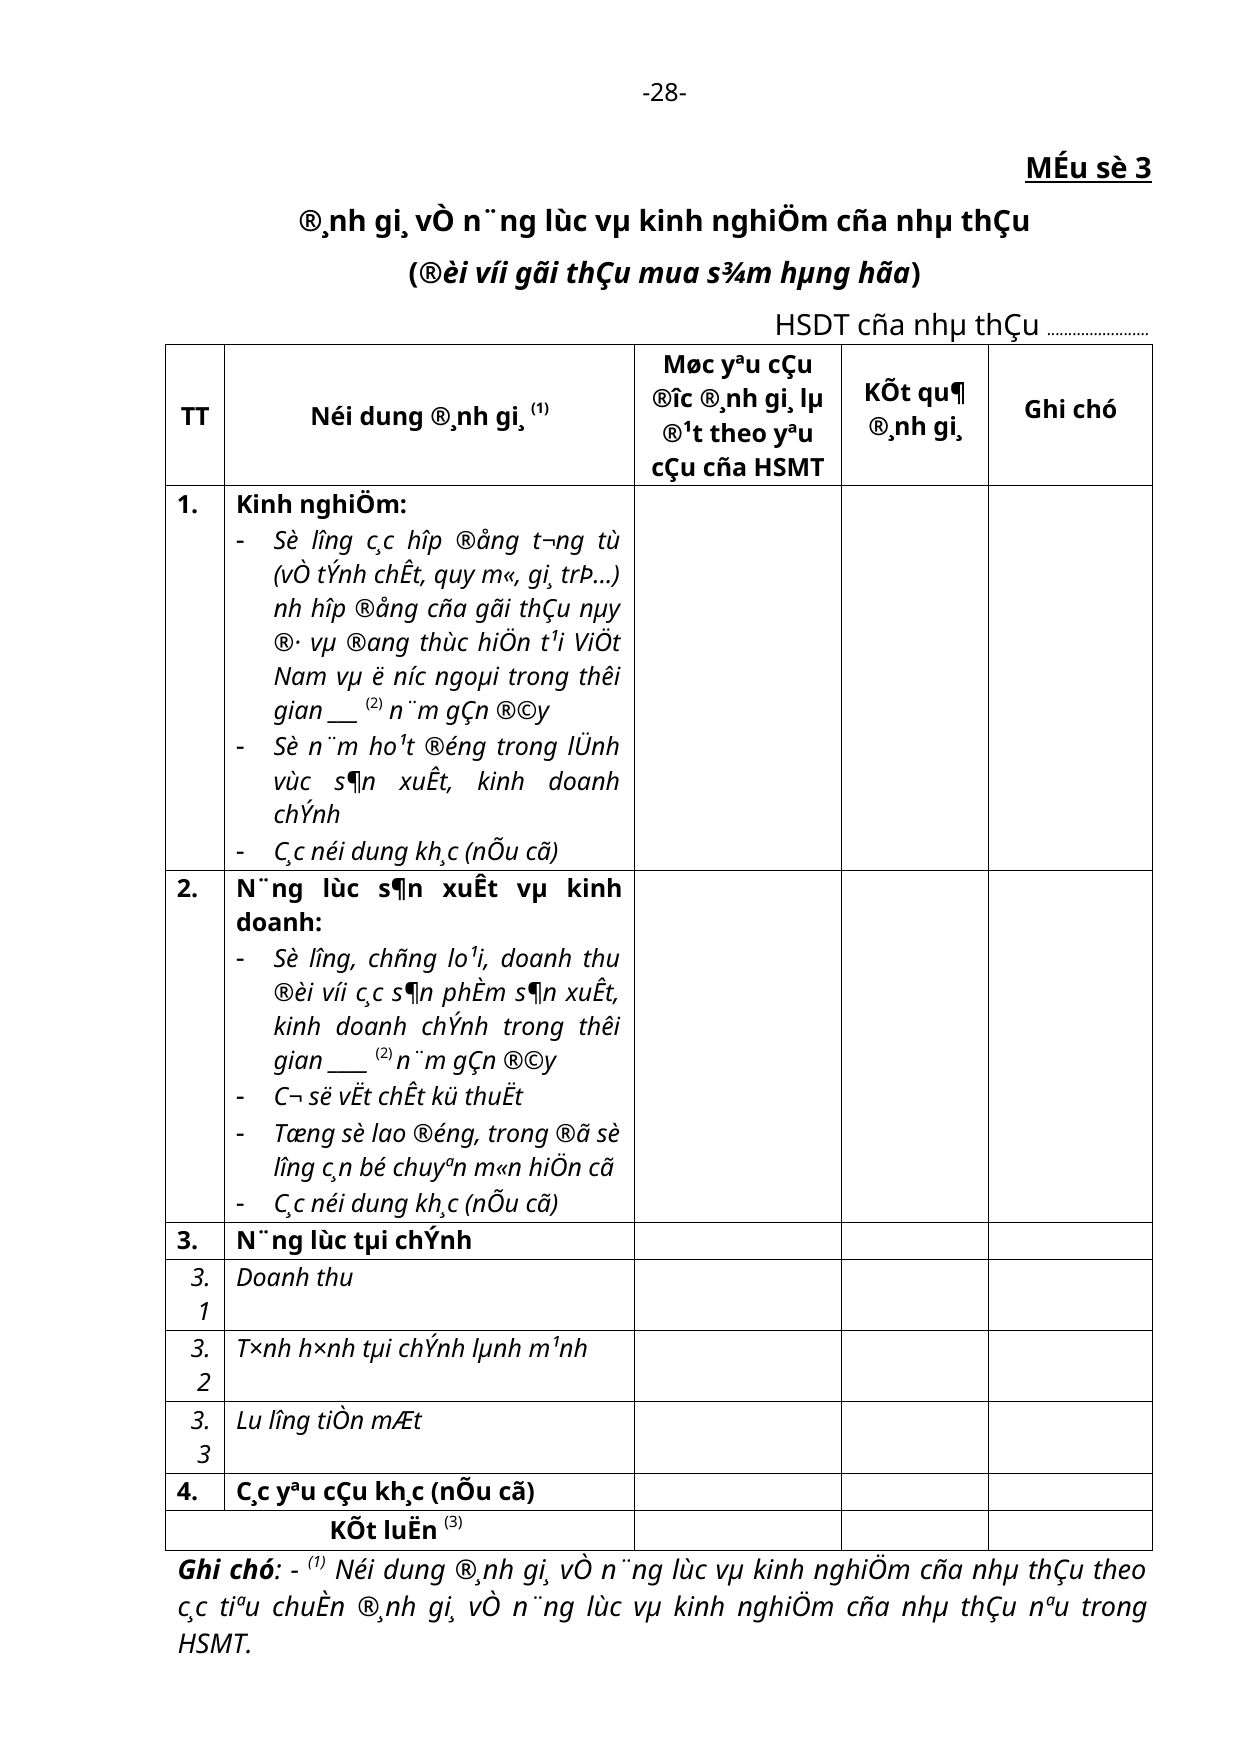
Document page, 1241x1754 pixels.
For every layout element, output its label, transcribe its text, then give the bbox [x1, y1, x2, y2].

table_header KÕt qu¶ ®¸nh gi¸ [842, 345, 988, 485]
table_cell [989, 1402, 1152, 1472]
table_cell C¸c yªu cÇu kh¸c (nÕu cã) [225, 1474, 634, 1510]
text MÉu sè 3 [177, 148, 1152, 187]
table_header TT [166, 345, 224, 485]
table_cell 2. [166, 871, 224, 1222]
table_cell [842, 1402, 988, 1472]
table_cell [842, 1511, 988, 1550]
table_cell 3.3 [166, 1402, 224, 1472]
text (®èi víi gãi thÇu mua s¾m hµng hãa) [177, 252, 1152, 292]
table_cell Kinh nghiÖm: Sè l­îng c¸c hîp ®ång t­¬ng tù (vÒ tÝnh chÊt, quy m«, gi¸ trÞ...) nh­ hîp ®ång cña gãi thÇu nµy ®· vµ ®ang thùc hiÖn t¹i ViÖt Nam vµ ë n­íc ngoµi trong thêi gian ___ (2) n¨m gÇn ®©y Sè n¨m ho¹t ®éng trong lÜnh vùc s¶n xuÊt, kinh doanh chÝnh C¸c néi dung kh¸c (nÕu cã) [225, 486, 634, 869]
table_cell [842, 486, 988, 869]
table_cell 3. [166, 1223, 224, 1259]
table_cell [635, 1474, 841, 1510]
table_cell [842, 1223, 988, 1259]
text Ghi chó: - (1) Néi dung ®¸nh gi¸ vÒ n¨ng lùc vµ kinh nghiÖm cña nhµ thÇu theo c¸c tiªu chuÈn ®¸nh gi¸ vÒ n¨ng lùc vµ kinh nghiÖm cña nhµ thÇu nªu trong HSMT. [177, 1551, 1152, 1661]
table_cell 3.1 [166, 1260, 224, 1330]
table_cell [989, 486, 1152, 869]
text ®¸nh gi¸ vÒ n¨ng lùc vµ kinh nghiÖm cña nhµ thÇu [177, 200, 1152, 239]
table_header Ghi chó [989, 345, 1152, 485]
table_cell [989, 1331, 1152, 1401]
table_cell 3.2 [166, 1331, 224, 1401]
table_cell [989, 1260, 1152, 1330]
table_cell [842, 871, 988, 1222]
table_header Néi dung ®¸nh gi¸ (1) [225, 345, 634, 485]
table_cell [635, 1511, 841, 1550]
table_cell [635, 486, 841, 869]
table_cell Doanh thu [225, 1260, 634, 1330]
table_cell [635, 871, 841, 1222]
table_cell [989, 1474, 1152, 1510]
table_cell L­u l­îng tiÒn mÆt [225, 1402, 634, 1472]
table_cell [989, 871, 1152, 1222]
table_cell N¨ng lùc s¶n xuÊt vµ kinh doanh: Sè l­îng, chñng lo¹i, doanh thu ®èi víi c¸c s¶n phÈm s¶n xuÊt, kinh doanh chÝnh trong thêi gian ____ (2) n¨m gÇn ®©y C¬ së vËt chÊt kü thuËt Tæng sè lao ®éng, trong ®ã sè l­îng c¸n bé chuyªn m«n hiÖn cã C¸c néi dung kh¸c (nÕu cã) [225, 871, 634, 1222]
table_cell [635, 1402, 841, 1472]
table_cell [635, 1331, 841, 1401]
table_cell N¨ng lùc tµi chÝnh [225, 1223, 634, 1259]
table_cell [842, 1260, 988, 1330]
table_cell [635, 1223, 841, 1259]
table_cell 4. [166, 1474, 224, 1510]
text HSDT cña nhµ thÇu ........................ [177, 304, 1152, 344]
table_cell [635, 1260, 841, 1330]
table_header Møc yªu cÇu ®­îc ®¸nh gi¸ lµ ®¹t theo yªu cÇu cña HSMT [635, 345, 841, 485]
table_cell [989, 1511, 1152, 1550]
table_cell KÕt luËn (3) [166, 1511, 634, 1550]
table_cell [842, 1331, 988, 1401]
table_cell 1. [166, 486, 224, 869]
table_cell T×nh h×nh tµi chÝnh lµnh m¹nh [225, 1331, 634, 1401]
table_cell [842, 1474, 988, 1510]
table_cell [989, 1223, 1152, 1259]
